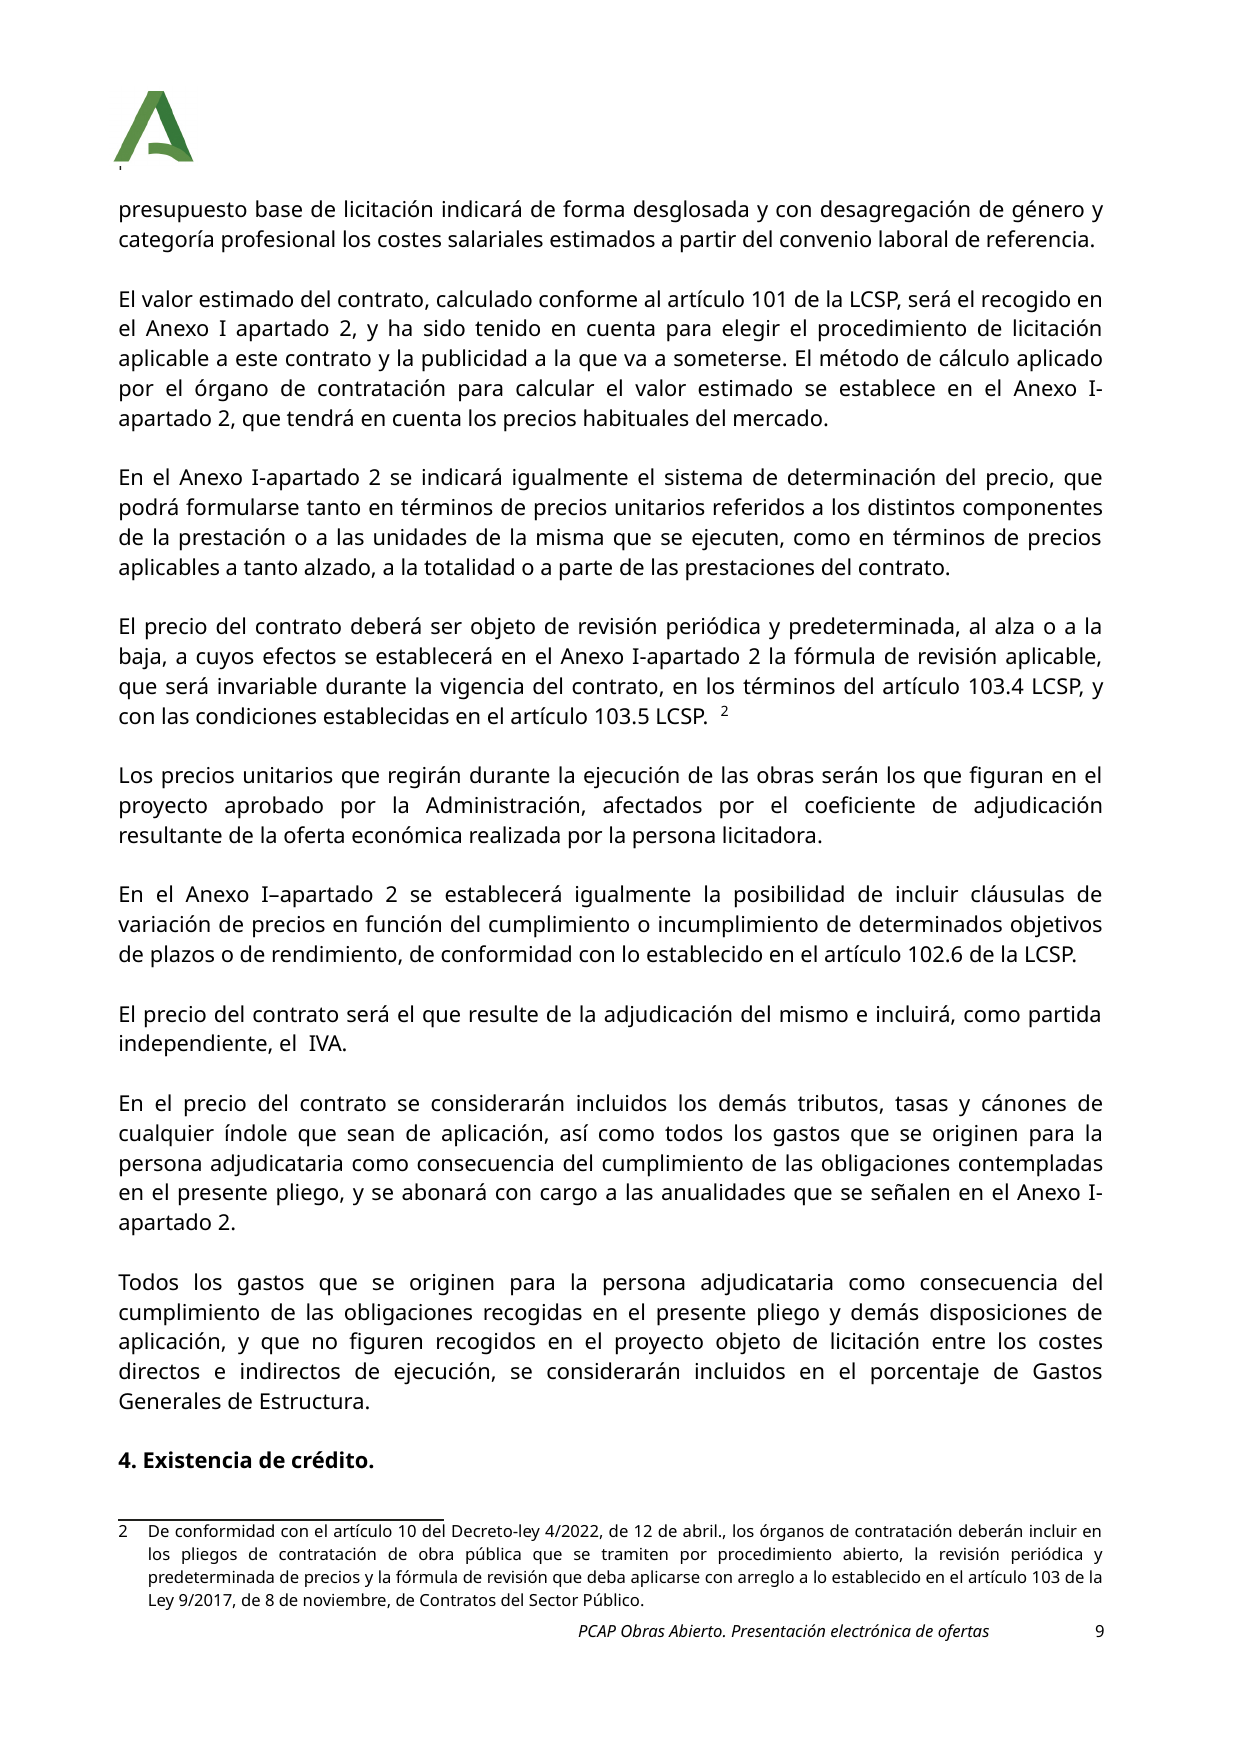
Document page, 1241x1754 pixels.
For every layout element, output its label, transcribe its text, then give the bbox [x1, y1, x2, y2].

text En el Anexo I-apartado 2 se indicará igualmente el sistema de determinación del precio, que podrá formularse tanto en términos de precios unitarios referidos a los distintos componentes de la prestación o a las unidades de la misma que se ejecuten, como en términos de precios aplicables a tanto alzado, a la totalidad o a parte de las prestaciones del contrato. [118, 462, 1104, 582]
text El valor estimado del contrato, calculado conforme al artículo 101 de la LCSP, será el recogido en el Anexo I apartado 2, y ha sido tenido en cuenta para elegir el procedimiento de licitación aplicable a este contrato y la publicidad a la que va a someterse. El método de cálculo aplicado por el órgano de contratación para calcular el valor estimado se establece en el Anexo I-apartado 2, que tendrá en cuenta los precios habituales del mercado. [118, 284, 1104, 433]
text El precio del contrato será el que resulte de la adjudicación del mismo e incluirá, como partida independiente, el IVA. [118, 999, 1104, 1058]
text Todos los gastos que se originen para la persona adjudicataria como consecuencia del cumplimiento de las obligaciones recogidas en el presente pliego y demás disposiciones de aplicación, y que no figuren recogidos en el proyecto objeto de licitación entre los costes directos e indirectos de ejecución, se considerarán incluidos en el porcentaje de Gastos Generales de Estructura. [118, 1267, 1104, 1416]
text En el precio del contrato se considerarán incluidos los demás tributos, tasas y cánones de cualquier índole que sean de aplicación, así como todos los gastos que se originen para la persona adjudicataria como consecuencia del cumplimiento de las obligaciones contempladas en el presente pliego, y se abonará con cargo a las anualidades que se señalen en el Anexo I-apartado 2. [118, 1088, 1104, 1237]
picture [109, 86, 198, 166]
text presupuesto base de licitación indicará de forma desglosada y con desagregación de género y categoría profesional los costes salariales estimados a partir del convenio laboral de referencia. [118, 194, 1104, 254]
text Los precios unitarios que regirán durante la ejecución de las obras serán los que figuran en el proyecto aprobado por la Administración, afectados por el coeficiente de adjudicación resultante de la oferta económica realizada por la persona licitadora. [118, 760, 1104, 850]
text 4. Existencia de crédito. [118, 1446, 1104, 1475]
text En el Anexo I–apartado 2 se establecerá igualmente la posibilidad de incluir cláusulas de variación de precios en función del cumplimiento o incumplimiento de determinados objetivos de plazos o de rendimiento, de conformidad con lo establecido en el artículo 102.6 de la LCSP. [118, 879, 1104, 969]
text De conformidad con el artículo 10 del Decreto-ley 4/2022, de 12 de abril., los órganos de contratación deberán incluir en los pliegos de contratación de obra pública que se tramiten por procedimiento abierto, la revisión periódica y predeterminada de precios y la fórmula de revisión que deba aplicarse con arreglo a lo establecido en el artículo 103 de la Ley 9/2017, de 8 de noviembre, de Contratos del Sector Público. [118, 1520, 1104, 1611]
text El precio del contrato deberá ser objeto de revisión periódica y predeterminada, al alza o a la baja, a cuyos efectos se establecerá en el Anexo I-apartado 2 la fórmula de revisión aplicable, que será invariable durante la vigencia del contrato, en los términos del artículo 103.4 LCSP, y con las condiciones establecidas en el artículo 103.5 LCSP. [118, 611, 1104, 731]
